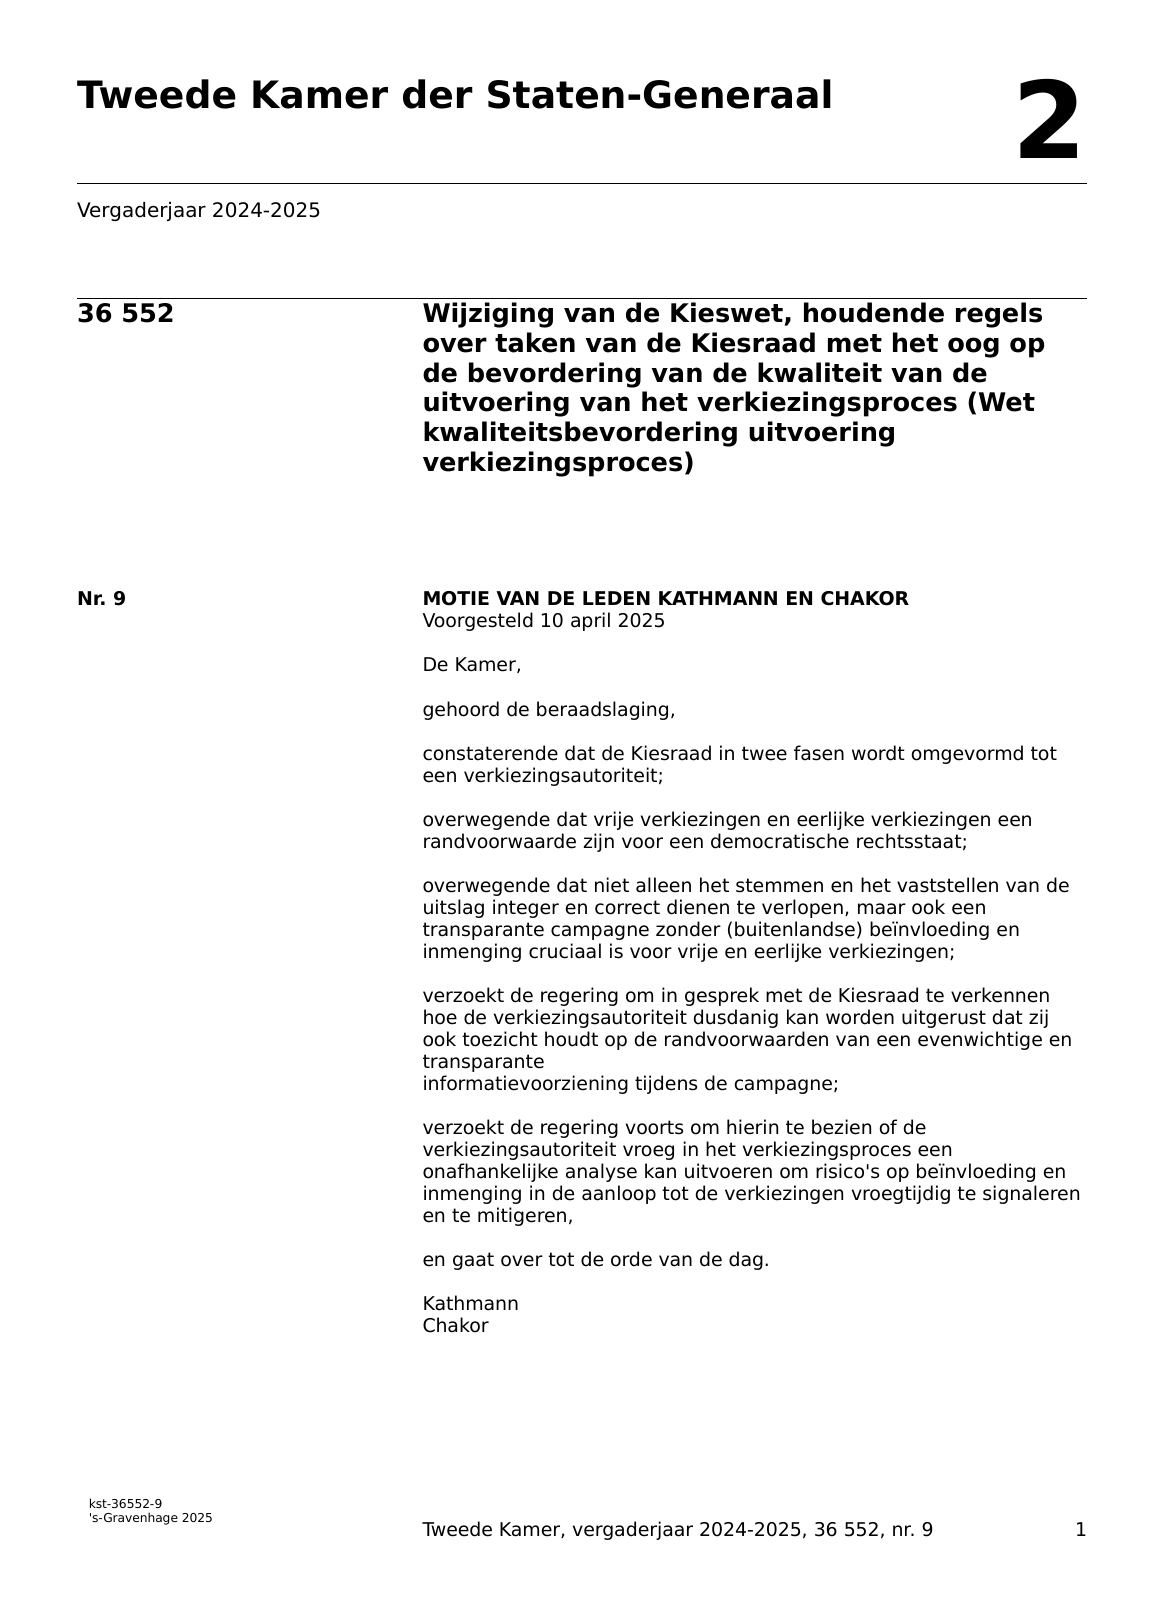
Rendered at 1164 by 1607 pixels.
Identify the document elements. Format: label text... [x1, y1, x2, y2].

subtitle Nr. 9 MOTIE VAN DE LEDEN KATHMANN EN CHAKOR [77, 588, 1087, 610]
table_header Tweede Kamer der Staten-Generaal [77, 59, 886, 183]
text kst-36552-9 [88, 1497, 323, 1511]
text De Kamer, [422, 654, 1087, 676]
table_header 2 [886, 59, 1087, 183]
text en gaat over tot de orde van de dag. [422, 1249, 1087, 1271]
text Kathmann [422, 1293, 1087, 1315]
text informatievoorziening tijdens de campagne; [422, 1073, 1087, 1095]
text Chakor [422, 1315, 1087, 1337]
text Voorgesteld 10 april 2025 [422, 610, 1087, 632]
text gehoord de beraadslaging, [422, 698, 1087, 720]
text overwegende dat vrije verkiezingen en eerlijke verkiezingen een randvoorwaarde zijn voor een democratische rechtsstaat; [422, 809, 1087, 853]
text constaterende dat de Kiesraad in twee fasen wordt omgevormd tot een verkiezingsautoriteit; [422, 743, 1087, 787]
table_cell Vergaderjaar 2024-2025 [77, 184, 1087, 298]
text verzoekt de regering voorts om hierin te bezien of de verkiezingsautoriteit vroeg in het verkiezingsproces een onafhankelijke analyse kan uitvoeren om risico's op beïnvloeding en inmenging in de aanloop tot de verkiezingen vroegtijdig te signaleren en te mitigeren, [422, 1117, 1087, 1227]
text 's-Gravenhage 2025 [88, 1511, 323, 1525]
text verzoekt de regering om in gesprek met de Kiesraad te verkennen hoe de verkiezingsautoriteit dusdanig kan worden uitgerust dat zij ook toezicht houdt op de randvoorwaarden van een evenwichtige en transparante [422, 985, 1087, 1073]
subtitle 36 552 Wijziging van de Kieswet, houdende regels over taken van de Kiesraad met het oog op de bevordering van de kwaliteit van de uitvoering van het verkiezingsproces (Wet kwaliteitsbevordering uitvoering verkiezingsproces) [77, 299, 1087, 477]
text overwegende dat niet alleen het stemmen en het vaststellen van de uitslag integer en correct dienen te verlopen, maar ook een transparante campagne zonder (buitenlandse) beïnvloeding en inmenging cruciaal is voor vrije en eerlijke verkiezingen; [422, 875, 1087, 963]
